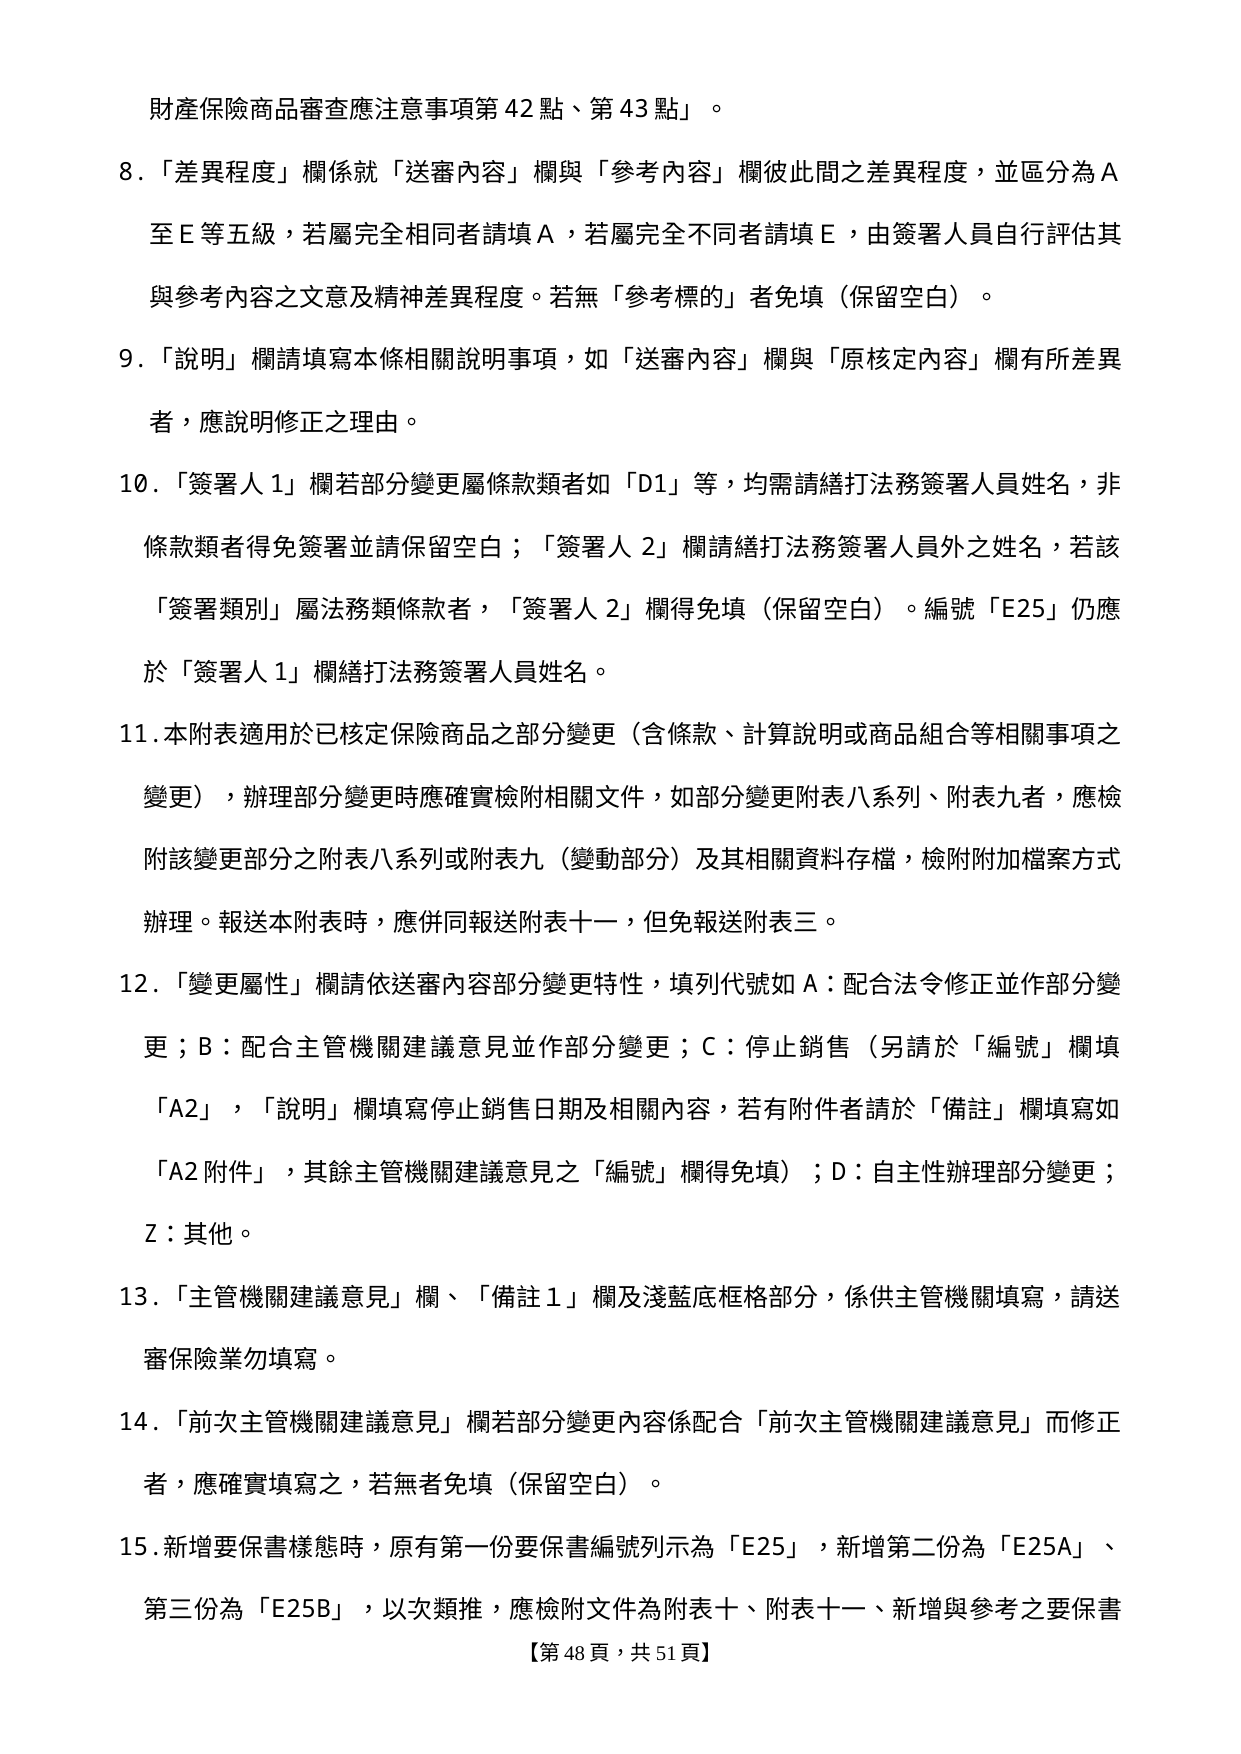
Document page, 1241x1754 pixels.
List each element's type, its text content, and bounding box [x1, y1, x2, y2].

text 財產保險商品審查應注意事項第42點、第43點」。 [118, 66, 1122, 129]
text 10.「簽署人1」欄若部分變更屬條款類者如「D1」等，均需請繕打法務簽署人員姓名，非條款類者得免簽署並請保留空白；「簽署人2」欄請繕打法務簽署人員外之姓名，若該「簽署類別」屬法務類條款者，「簽署人2」欄得免填（保留空白）。編號「E25」仍應於「簽署人1」欄繕打法務簽署人員姓名。 [118, 441, 1122, 691]
text 9.「說明」欄請填寫本條相關說明事項，如「送審內容」欄與「原核定內容」欄有所差異者，應說明修正之理由。 [118, 316, 1122, 441]
text 8.「差異程度」欄係就「送審內容」欄與「參考內容」欄彼此間之差異程度，並區分為Ａ至Ｅ等五級，若屬完全相同者請填Ａ，若屬完全不同者請填Ｅ，由簽署人員自行評估其與參考內容之文意及精神差異程度。若無「參考標的」者免填（保留空白）。 [118, 129, 1122, 316]
text 11.本附表適用於已核定保險商品之部分變更（含條款、計算說明或商品組合等相關事項之變更），辦理部分變更時應確實檢附相關文件，如部分變更附表八系列、附表九者，應檢附該變更部分之附表八系列或附表九（變動部分）及其相關資料存檔，檢附附加檔案方式辦理。報送本附表時，應併同報送附表十一，但免報送附表三。 [118, 691, 1122, 941]
text 12.「變更屬性」欄請依送審內容部分變更特性，填列代號如A：配合法令修正並作部分變更；B：配合主管機關建議意見並作部分變更；C：停止銷售（另請於「編號」欄填「A2」，「說明」欄填寫停止銷售日期及相關內容，若有附件者請於「備註」欄填寫如「A2附件」，其餘主管機關建議意見之「編號」欄得免填）；D：自主性辦理部分變更；Z：其他。 [118, 941, 1122, 1254]
text 15.新增要保書樣態時，原有第一份要保書編號列示為「E25」，新增第二份為「E25A」、第三份為「E25B」，以次類推，應檢附文件為附表十、附表十一、新增與參考之要保書 [118, 1504, 1122, 1629]
text 13.「主管機關建議意見」欄、「備註１」欄及淺藍底框格部分，係供主管機關填寫，請送審保險業勿填寫。 [118, 1254, 1122, 1379]
text 14.「前次主管機關建議意見」欄若部分變更內容係配合「前次主管機關建議意見」而修正者，應確實填寫之，若無者免填（保留空白）。 [118, 1379, 1122, 1504]
